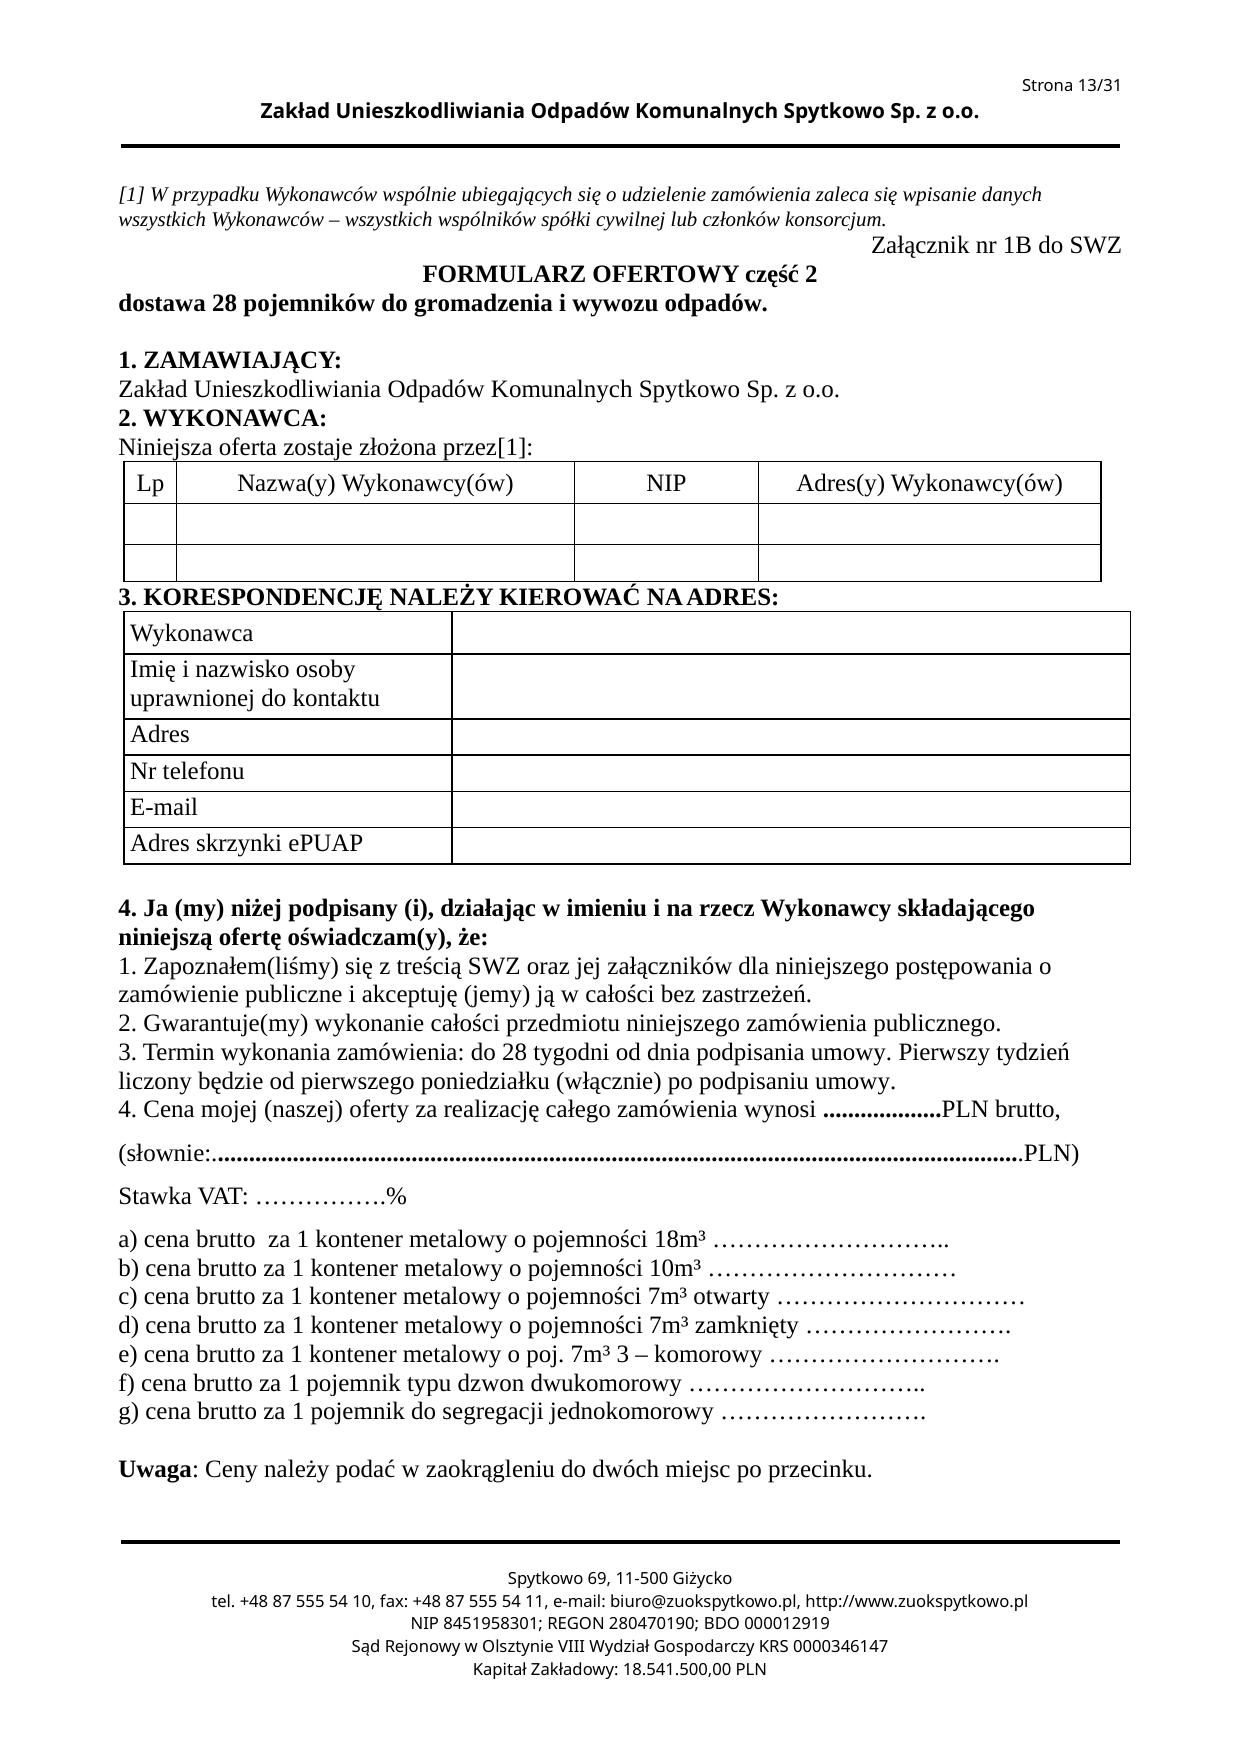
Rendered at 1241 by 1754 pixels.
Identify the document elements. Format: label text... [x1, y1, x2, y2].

text 4. Ja (my) niżej podpisany (i), działając w imieniu i na rzecz Wykonawcy składającego niniejszą ofertę oświadczam(y), że: [118, 864, 1122, 951]
table_cell [453, 720, 1130, 754]
text 3. KORESPONDENCJĘ NALEŻY KIEROWAĆ NA ADRES: [118, 582, 1122, 611]
text f) cena brutto za 1 pojemnik typu dzwon dwukomorowy ……………………….. [118, 1368, 1122, 1396]
text 1. ZAMAWIAJĄCY: [118, 346, 1122, 374]
text e) cena brutto za 1 kontener metalowy o poj. 7m³ 3 – komorowy ………………………. [118, 1339, 1122, 1368]
text d) cena brutto za 1 kontener metalowy o pojemności 7m³ zamknięty ……………………. [118, 1310, 1122, 1339]
table_header Wykonawca [125, 612, 451, 653]
table_cell [575, 504, 758, 543]
table_cell E-mail [125, 792, 451, 827]
text 2. Gwarantuje(my) wykonanie całości przedmiotu niniejszego zamówienia publicznego. [118, 1008, 1122, 1037]
table_cell [177, 545, 574, 581]
table_cell [453, 655, 1130, 718]
text FORMULARZ OFERTOWY część 2 [118, 259, 1122, 288]
text 2. WYKONAWCA: [118, 403, 1122, 432]
text [1] W przypadku Wykonawców wspólnie ubiegających się o udzielenie zamówienia zaleca się wpisanie danych wszystkich Wykonawców – wszystkich wspólników spółki cywilnej lub członków konsorcjum. [118, 182, 1122, 231]
table_cell [575, 545, 758, 581]
text Załącznik nr 1B do SWZ [118, 231, 1122, 259]
text b) cena brutto za 1 kontener metalowy o pojemności 10m³ ………………………… [118, 1253, 1122, 1281]
text 4. Cena mojej (naszej) oferty za realizację całego zamówienia wynosi ...................PLN brutto, (słownie:..................................................................................................................................PLN) Stawka VAT: …………….% [118, 1094, 1122, 1209]
table_cell [125, 504, 176, 543]
table_cell [453, 828, 1130, 863]
table_header [453, 612, 1130, 653]
table_cell [759, 504, 1100, 543]
table_header Lp [125, 462, 176, 503]
table_cell Adres skrzynki ePUAP [125, 828, 451, 863]
text 1. Zapoznałem(liśmy) się z treścią SWZ oraz jej załączników dla niniejszego postępowania o zamówienie publiczne i akceptuję (jemy) ją w całości bez zastrzeżeń. [118, 951, 1122, 1008]
text Niniejsza oferta zostaje złożona przez[1]: [118, 432, 1122, 461]
text c) cena brutto za 1 kontener metalowy o pojemności 7m³ otwarty ………………………… [118, 1281, 1122, 1310]
table_cell Adres [125, 720, 451, 754]
table_cell [759, 545, 1100, 581]
table_header NIP [575, 462, 758, 503]
table_cell Nr telefonu [125, 756, 451, 791]
text Zakład Unieszkodliwiania Odpadów Komunalnych Spytkowo Sp. z o.o. [118, 374, 1122, 403]
table_cell [453, 792, 1130, 827]
table_cell Imię i nazwisko osoby uprawnionej do kontaktu [125, 655, 451, 718]
table_header Nazwa(y) Wykonawcy(ów) [177, 462, 574, 503]
table_cell [177, 504, 574, 543]
table_cell [453, 756, 1130, 791]
text g) cena brutto za 1 pojemnik do segregacji jednokomorowy ……………………. [118, 1396, 1122, 1425]
text a) cena brutto za 1 kontener metalowy o pojemności 18m³ ……………………….. [118, 1224, 1122, 1253]
table_header Adres(y) Wykonawcy(ów) [759, 462, 1100, 503]
text 3. Termin wykonania zamówienia: do 28 tygodni od dnia podpisania umowy. Pierwszy tydzień liczony będzie od pierwszego poniedziałku (włącznie) po podpisaniu umowy. [118, 1037, 1122, 1094]
table_cell [125, 545, 176, 581]
text Uwaga: Ceny należy podać w zaokrągleniu do dwóch miejsc po przecinku. [118, 1454, 1122, 1483]
text dostawa 28 pojemników do gromadzenia i wywozu odpadów. [118, 288, 1122, 317]
